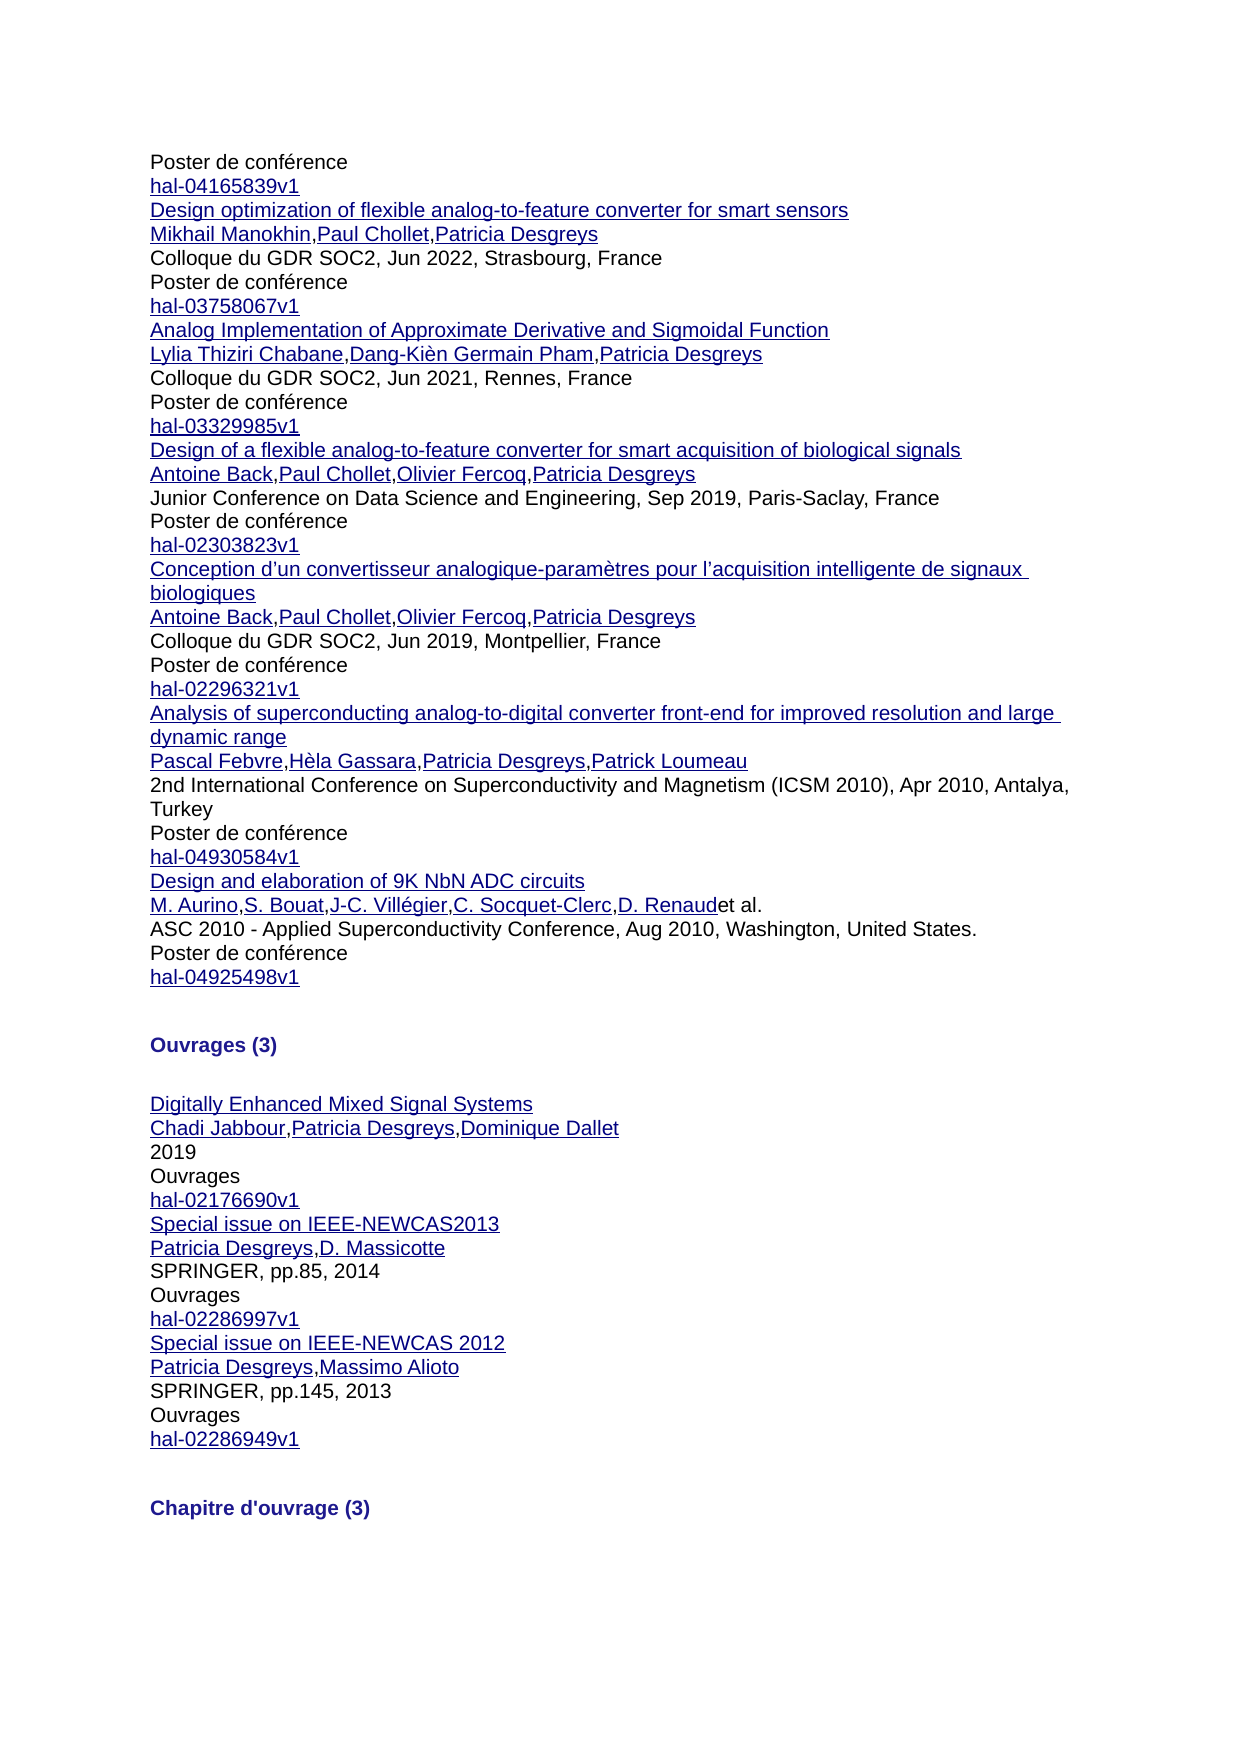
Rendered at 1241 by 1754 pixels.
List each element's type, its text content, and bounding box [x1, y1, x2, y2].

table_cell Analog Implementation of Approximate Derivative and Sigmoidal Function Lylia Thiziri Chabane,Dang-Kièn Germain Pham,Patricia Desgreys Colloque du GDR SOC2, Jun 2021, Rennes, France Poster de conférence hal-03329985v1 [150, 318, 1090, 437]
subtitle Chapitre d'ouvrage (3) [150, 1496, 1090, 1520]
table_cell Design optimization of flexible analog-to-feature converter for smart sensors Mikhail Manokhin,Paul Chollet,Patricia Desgreys Colloque du GDR SOC2, Jun 2022, Strasbourg, France Poster de conférence hal-03758067v1 [150, 198, 1090, 318]
table_cell Poster de conférence hal-04165839v1 [150, 150, 1090, 198]
table_header Digitally Enhanced Mixed Signal Systems Chadi Jabbour,Patricia Desgreys,Dominique Dallet 2019 Ouvrages hal-02176690v1 [150, 1092, 1090, 1211]
table_cell Special issue on IEEE-NEWCAS 2012 Patricia Desgreys,Massimo Alioto SPRINGER, pp.145, 2013 Ouvrages hal-02286949v1 [150, 1331, 1090, 1451]
table_cell Analysis of superconducting analog-to-digital converter front-end for improved resolution and large dynamic range Pascal Febvre,Hèla Gassara,Patricia Desgreys,Patrick Loumeau 2nd International Conference on Superconductivity and Magnetism (ICSM 2010), Apr 2010, Antalya, Turkey Poster de conférence hal-04930584v1 [150, 701, 1090, 869]
subtitle Ouvrages (3) [150, 1033, 1090, 1057]
table_cell Conception d’un convertisseur analogique-paramètres pour l’acquisition intelligente de signaux biologiques Antoine Back,Paul Chollet,Olivier Fercoq,Patricia Desgreys Colloque du GDR SOC2, Jun 2019, Montpellier, France Poster de conférence hal-02296321v1 [150, 557, 1090, 701]
table_cell Design of a flexible analog-to-feature converter for smart acquisition of biological signals Antoine Back,Paul Chollet,Olivier Fercoq,Patricia Desgreys Junior Conference on Data Science and Engineering, Sep 2019, Paris-Saclay, France Poster de conférence hal-02303823v1 [150, 438, 1090, 557]
table_cell Design and elaboration of 9K NbN ADC circuits M. Aurino,S. Bouat,J-C. Villégier,C. Socquet-Clerc,D. Renaudet al. ASC 2010 - Applied Superconductivity Conference, Aug 2010, Washington, United States. Poster de conférence hal-04925498v1 [150, 869, 1090, 988]
table_cell Special issue on IEEE-NEWCAS2013 Patricia Desgreys,D. Massicotte SPRINGER, pp.85, 2014 Ouvrages hal-02286997v1 [150, 1211, 1090, 1331]
